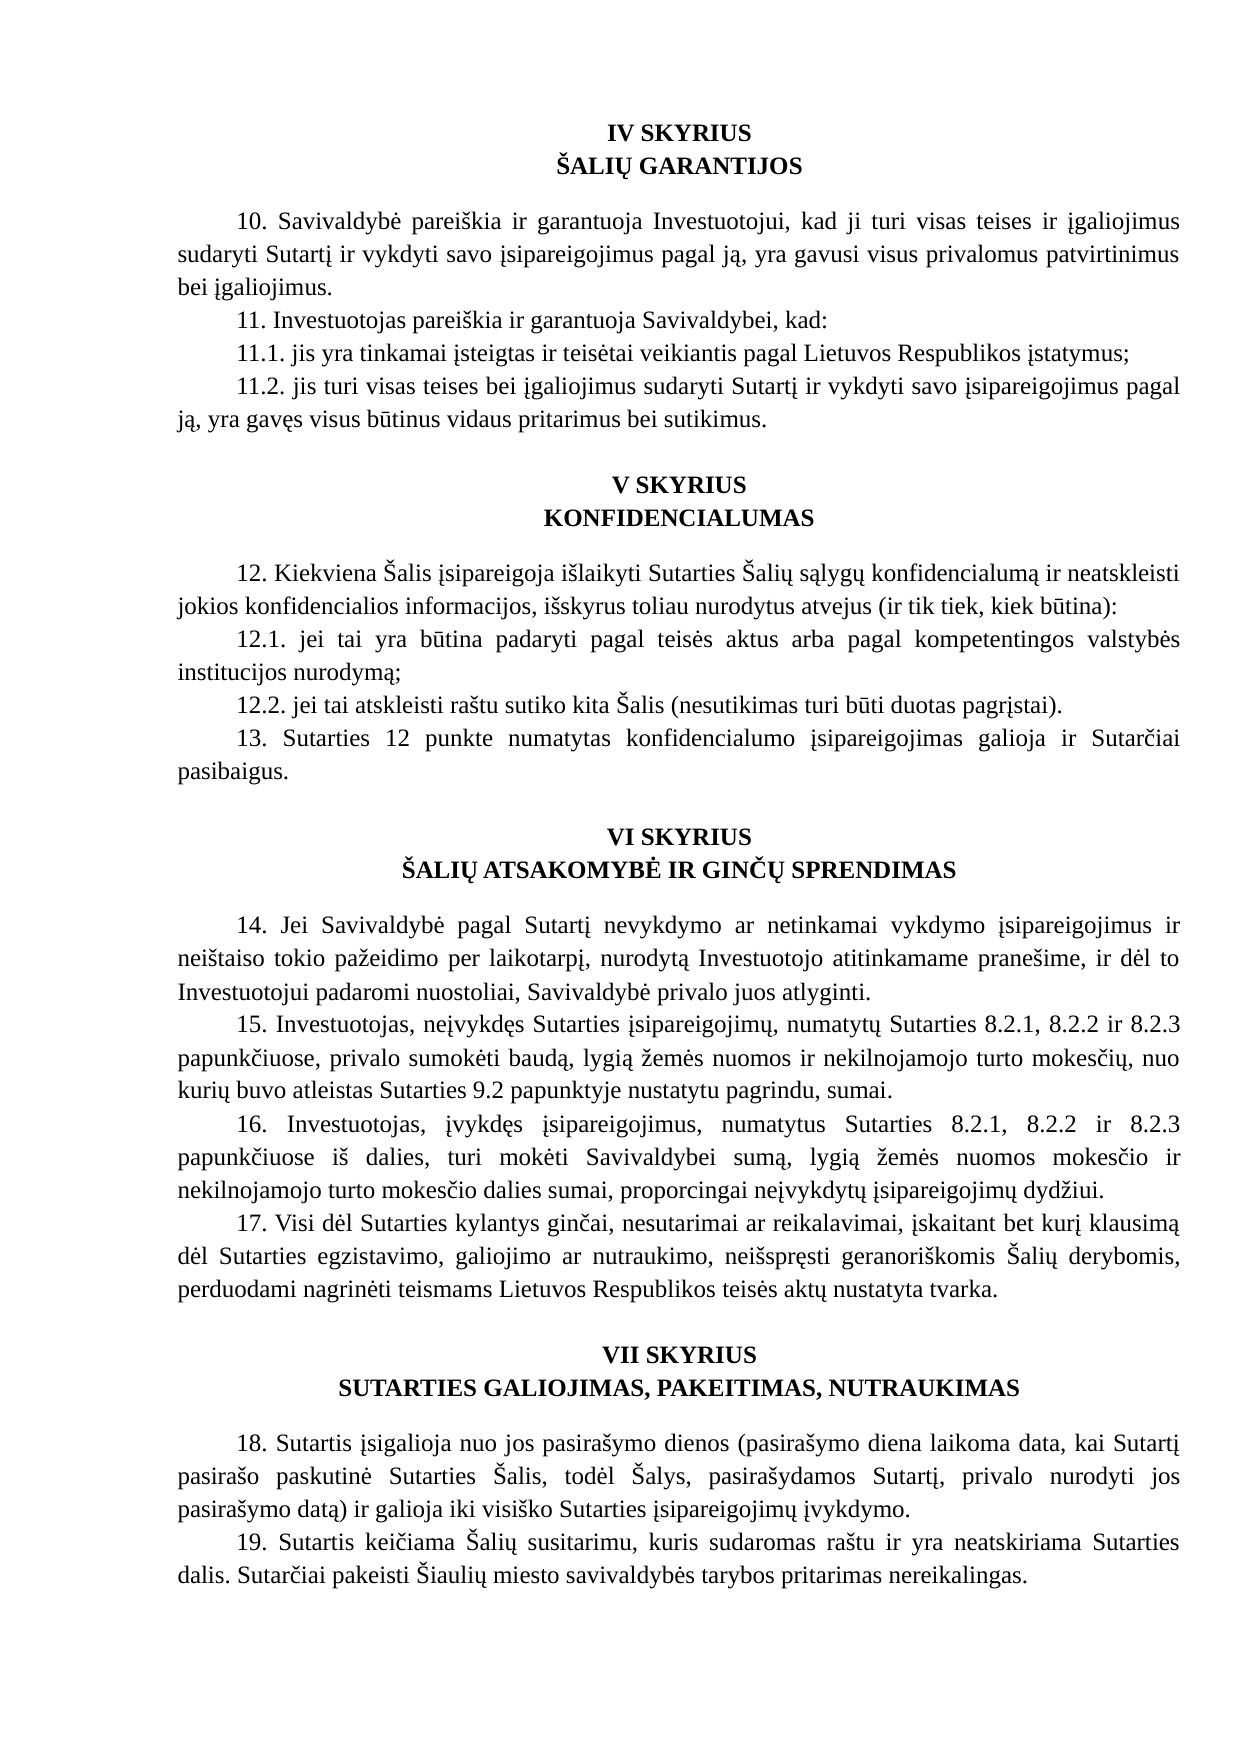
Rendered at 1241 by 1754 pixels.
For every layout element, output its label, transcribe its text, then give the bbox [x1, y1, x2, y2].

text 10. Savivaldybė pareiškia ir garantuoja Investuotojui, kad ji turi visas teises ir įgaliojimus sudaryti Sutartį ir vykdyti savo įsipareigojimus pagal ją, yra gavusi visus privalomus patvirtinimus bei įgaliojimus. [177, 206, 1181, 301]
text KONFIDENCIALUMAS [177, 503, 1181, 532]
text 13. Sutarties 12 punkte numatytas konfidencialumo įsipareigojimas galioja ir Sutarčiai pasibaigus. [177, 723, 1181, 785]
text 18. Sutartis įsigalioja nuo jos pasirašymo dienos (pasirašymo diena laikoma data, kai Sutartį pasirašo paskutinė Sutarties Šalis, todėl Šalys, pasirašydamos Sutartį, privalo nurodyti jos pasirašymo datą) ir galioja iki visiško Sutarties įsipareigojimų įvykdymo. [177, 1428, 1181, 1523]
text SUTARTIES GALIOJIMAS, PAKEITIMAS, NUTRAUKIMAS [177, 1373, 1181, 1402]
text 12. Kiekviena Šalis įsipareigoja išlaikyti Sutarties Šalių sąlygų konfidencialumą ir neatskleisti jokios konfidencialios informacijos, išskyrus toliau nurodytus atvejus (ir tik tiek, kiek būtina): [177, 558, 1181, 620]
text IV SKYRIUS [177, 118, 1181, 147]
text 14. Jei Savivaldybė pagal Sutartį nevykdymo ar netinkamai vykdymo įsipareigojimus ir neištaiso tokio pažeidimo per laikotarpį, nurodytą Investuotojo atitinkamame pranešime, ir dėl to Investuotojui padaromi nuostoliai, Savivaldybė privalo juos atlyginti. [177, 911, 1181, 1005]
text 16. Investuotojas, įvykdęs įsipareigojimus, numatytus Sutarties 8.2.1, 8.2.2 ir 8.2.3 papunkčiuose iš dalies, turi mokėti Savivaldybei sumą, lygią žemės nuomos mokesčio ir nekilnojamojo turto mokesčio dalies sumai, proporcingai neįvykdytų įsipareigojimų dydžiui. [177, 1109, 1181, 1203]
text 15. Investuotojas, neįvykdęs Sutarties įsipareigojimų, numatytų Sutarties 8.2.1, 8.2.2 ir 8.2.3 papunkčiuose, privalo sumokėti baudą, lygią žemės nuomos ir nekilnojamojo turto mokesčių, nuo kurių buvo atleistas Sutarties 9.2 papunktyje nustatytu pagrindu, sumai. [177, 1009, 1181, 1104]
text 19. Sutartis keičiama Šalių susitarimu, kuris sudaromas raštu ir yra neatskiriama Sutarties dalis. Sutarčiai pakeisti Šiaulių miesto savivaldybės tarybos pritarimas nereikalingas. [177, 1527, 1181, 1589]
text 11.1. jis yra tinkamai įsteigtas ir teisėtai veikiantis pagal Lietuvos Respublikos įstatymus; [177, 338, 1181, 367]
text 17. Visi dėl Sutarties kylantys ginčai, nesutarimai ar reikalavimai, įskaitant bet kurį klausimą dėl Sutarties egzistavimo, galiojimo ar nutraukimo, neišspręsti geranoriškomis Šalių derybomis, perduodami nagrinėti teismams Lietuvos Respublikos teisės aktų nustatyta tvarka. [177, 1208, 1181, 1302]
text VII SKYRIUS [177, 1340, 1181, 1368]
text V SKYRIUS [177, 470, 1181, 499]
text 11. Investuotojas pareiškia ir garantuoja Savivaldybei, kad: [177, 305, 1181, 334]
text ŠALIŲ GARANTIJOS [177, 151, 1181, 180]
text 12.2. jei tai atskleisti raštu sutiko kita Šalis (nesutikimas turi būti duotas pagrįstai). [177, 690, 1181, 719]
text 12.1. jei tai yra būtina padaryti pagal teisės aktus arba pagal kompetentingos valstybės institucijos nurodymą; [177, 624, 1181, 686]
text ŠALIŲ ATSAKOMYBĖ IR GINČŲ SPRENDIMAS [177, 856, 1181, 884]
text VI SKYRIUS [177, 822, 1181, 851]
text 11.2. jis turi visas teises bei įgaliojimus sudaryti Sutartį ir vykdyti savo įsipareigojimus pagal ją, yra gavęs visus būtinus vidaus pritarimus bei sutikimus. [177, 371, 1181, 433]
